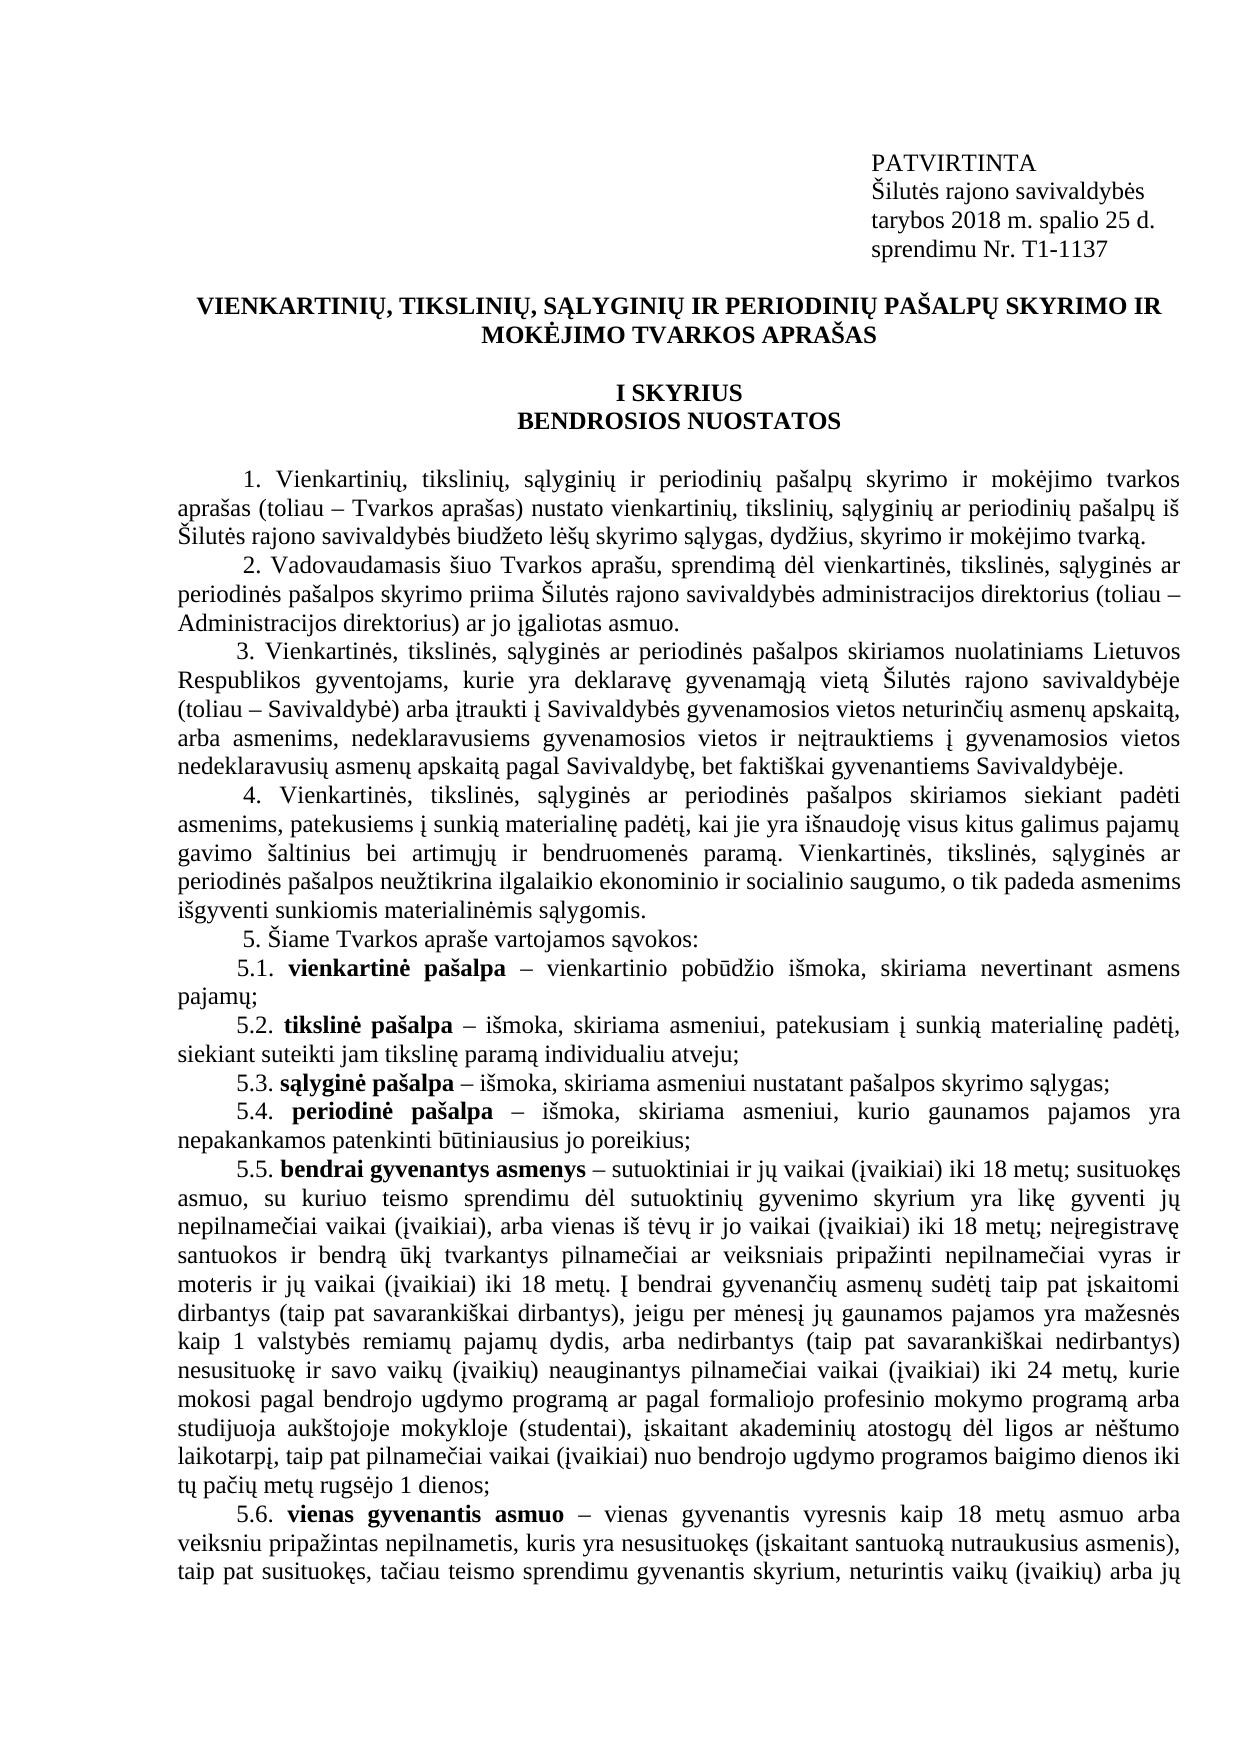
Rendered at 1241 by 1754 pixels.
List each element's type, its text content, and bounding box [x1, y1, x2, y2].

text 2. Vadovaudamasis šiuo Tvarkos aprašu, sprendimą dėl vienkartinės, tikslinės, sąlyginės ar periodinės pašalpos skyrimo priima Šilutės rajono savivaldybės administracijos direktorius (toliau – Administracijos direktorius) ar jo įgaliotas asmuo. [177, 550, 1181, 636]
text Šilutės rajono savivaldybės [177, 176, 1181, 205]
text 5.6. vienas gyvenantis asmuo – vienas gyvenantis vyresnis kaip 18 metų asmuo arba veiksniu pripažintas nepilnametis, kuris yra nesusituokęs (įskaitant santuoką nutraukusius asmenis), taip pat susituokęs, tačiau teismo sprendimu gyvenantis skyrium, neturintis vaikų (įvaikių) arba jų [177, 1499, 1181, 1585]
text 5.3. sąlyginė pašalpa – išmoka, skiriama asmeniui nustatant pašalpos skyrimo sąlygas; [177, 1068, 1181, 1096]
text 4. Vienkartinės, tikslinės, sąlyginės ar periodinės pašalpos skiriamos siekiant padėti asmenims, patekusiems į sunkią materialinę padėtį, kai jie yra išnaudoję visus kitus galimus pajamų gavimo šaltinius bei artimųjų ir bendruomenės paramą. Vienkartinės, tikslinės, sąlyginės ar periodinės pašalpos neužtikrina ilgalaikio ekonominio ir socialinio saugumo, o tik padeda asmenims išgyventi sunkiomis materialinėmis sąlygomis. [177, 780, 1181, 924]
text sprendimu Nr. T1-1137 [177, 234, 1181, 263]
text 5. Šiame Tvarkos apraše vartojamos sąvokos: [177, 924, 1181, 953]
text PATVIRTINTA [177, 148, 1181, 176]
text I SKYRIUS [177, 378, 1181, 406]
text 1. Vienkartinių, tikslinių, sąlyginių ir periodinių pašalpų skyrimo ir mokėjimo tvarkos aprašas (toliau – Tvarkos aprašas) nustato vienkartinių, tikslinių, sąlyginių ar periodinių pašalpų iš Šilutės rajono savivaldybės biudžeto lėšų skyrimo sąlygas, dydžius, skyrimo ir mokėjimo tvarką. [177, 464, 1181, 550]
text 5.2. tikslinė pašalpa – išmoka, skiriama asmeniui, patekusiam į sunkią materialinę padėtį, siekiant suteikti jam tikslinę paramą individualiu atveju; [177, 1010, 1181, 1068]
text VIENKARTINIŲ, TIKSLINIŲ, SĄLYGINIŲ IR PERIODINIŲ PAŠALPŲ SKYRIMO IR MOKĖJIMO TVARKOS APRAŠAS [177, 291, 1181, 349]
text 5.1. vienkartinė pašalpa – vienkartinio pobūdžio išmoka, skiriama nevertinant asmens pajamų; [177, 953, 1181, 1010]
text tarybos 2018 m. spalio 25 d. [177, 205, 1181, 234]
text 5.5. bendrai gyvenantys asmenys – sutuoktiniai ir jų vaikai (įvaikiai) iki 18 metų; susituokęs asmuo, su kuriuo teismo sprendimu dėl sutuoktinių gyvenimo skyrium yra likę gyventi jų nepilnamečiai vaikai (įvaikiai), arba vienas iš tėvų ir jo vaikai (įvaikiai) iki 18 metų; neįregistravę santuokos ir bendrą ūkį tvarkantys pilnamečiai ar veiksniais pripažinti nepilnamečiai vyras ir moteris ir jų vaikai (įvaikiai) iki 18 metų. Į bendrai gyvenančių asmenų sudėtį taip pat įskaitomi dirbantys (taip pat savarankiškai dirbantys), jeigu per mėnesį jų gaunamos pajamos yra mažesnės kaip 1 valstybės remiamų pajamų dydis, arba nedirbantys (taip pat savarankiškai nedirbantys) nesusituokę ir savo vaikų (įvaikių) neauginantys pilnamečiai vaikai (įvaikiai) iki 24 metų, kurie mokosi pagal bendrojo ugdymo programą ar pagal formaliojo profesinio mokymo programą arba studijuoja aukštojoje mokykloje (studentai), įskaitant akademinių atostogų dėl ligos ar nėštumo laikotarpį, taip pat pilnamečiai vaikai (įvaikiai) nuo bendrojo ugdymo programos baigimo dienos iki tų pačių metų rugsėjo 1 dienos; [177, 1154, 1181, 1499]
text 3. Vienkartinės, tikslinės, sąlyginės ar periodinės pašalpos skiriamos nuolatiniams Lietuvos Respublikos gyventojams, kurie yra deklaravę gyvenamąją vietą Šilutės rajono savivaldybėje (toliau – Savivaldybė) arba įtraukti į Savivaldybės gyvenamosios vietos neturinčių asmenų apskaitą, arba asmenims, nedeklaravusiems gyvenamosios vietos ir neįtrauktiems į gyvenamosios vietos nedeklaravusių asmenų apskaitą pagal Savivaldybę, bet faktiškai gyvenantiems Savivaldybėje. [177, 636, 1181, 780]
text 5.4. periodinė pašalpa – išmoka, skiriama asmeniui, kurio gaunamos pajamos yra nepakankamos patenkinti būtiniausius jo poreikius; [177, 1096, 1181, 1154]
text BENDROSIOS NUOSTATOS [177, 406, 1181, 435]
